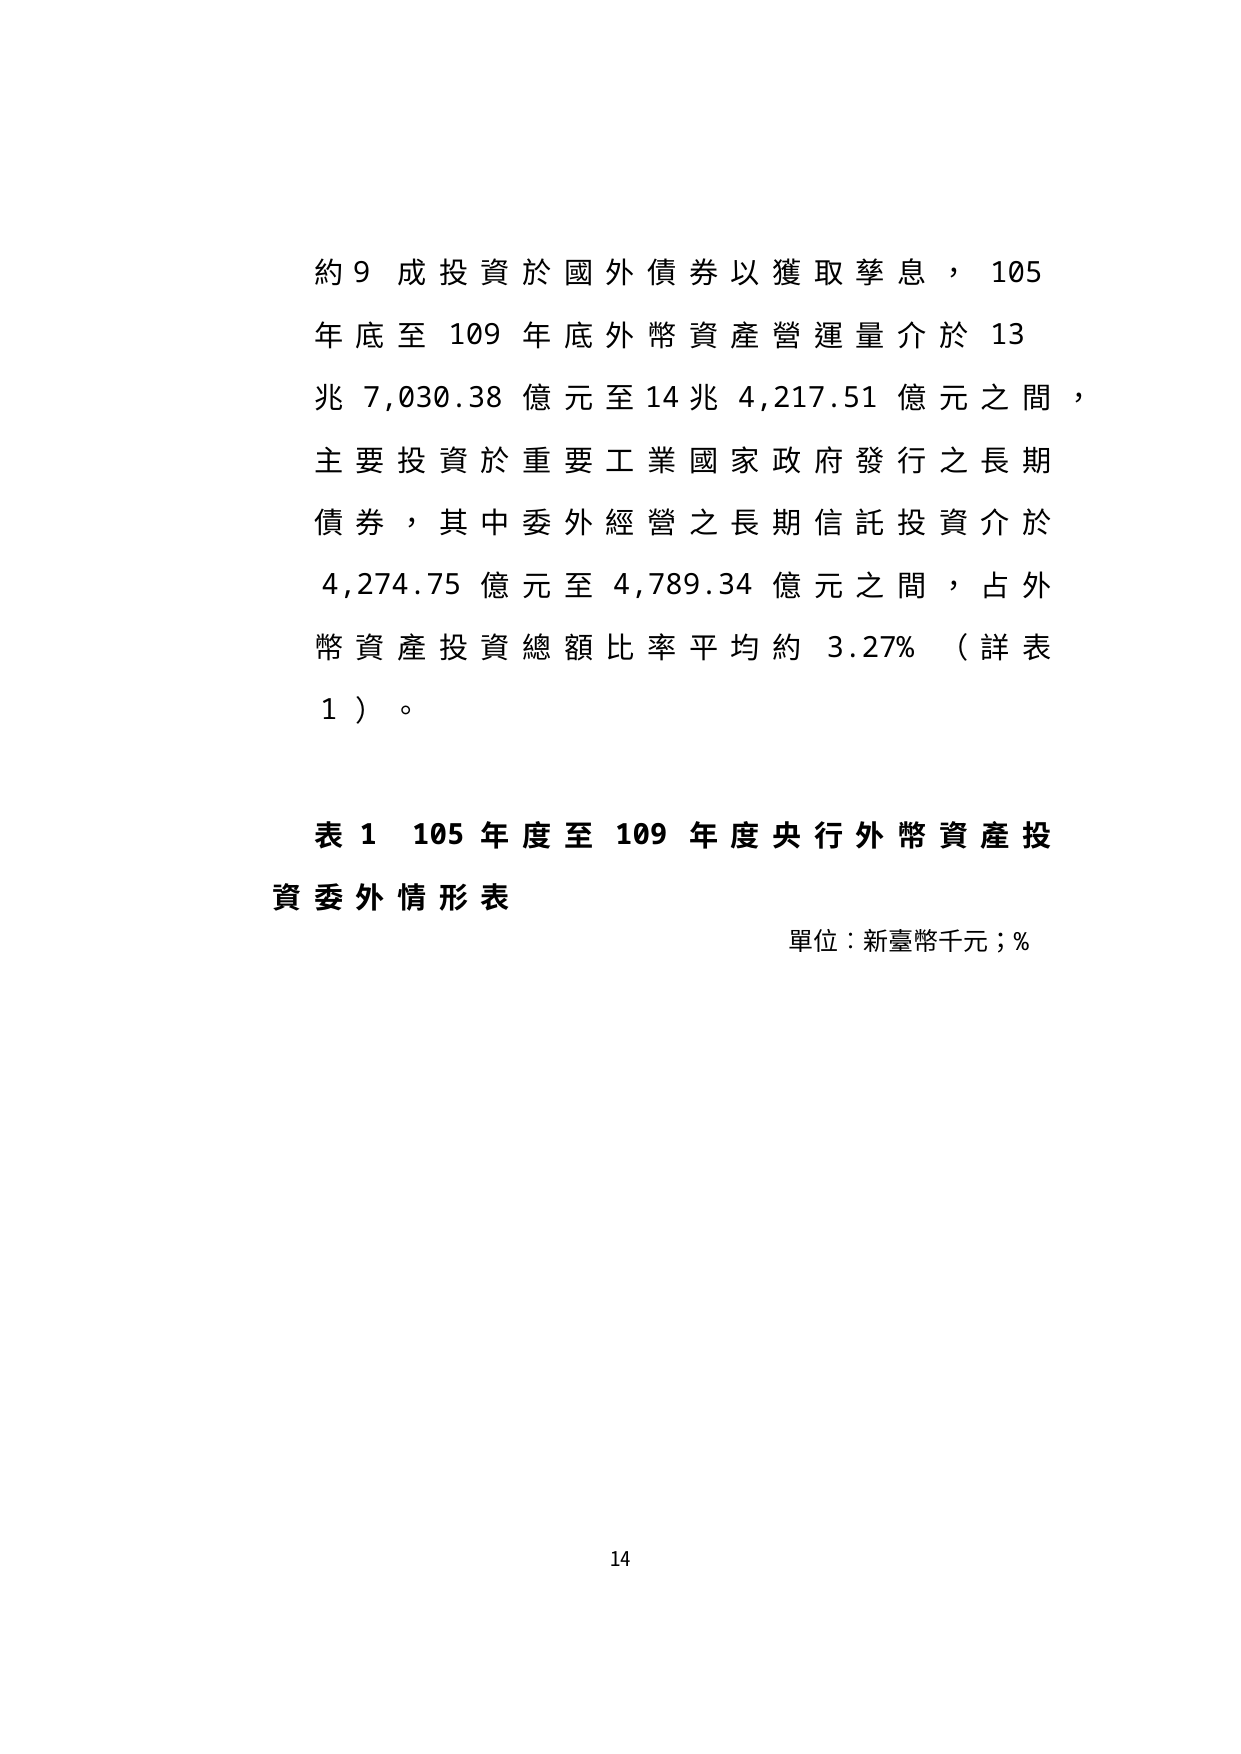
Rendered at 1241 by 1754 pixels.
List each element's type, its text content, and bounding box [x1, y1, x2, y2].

text 考量國際匯市瞬息萬變，央行外幣資產投資著重長期孳息收入，爰我國外匯存底約9 成投資於國外債券以獲取孳息，105年底至109年底外幣資產營運量介於13 兆7,030.38億元至14兆4,217.51億元之間，主要投資於重要工業國家政府發行之長期債券，其中委外經營之長期信託投資介於4,274.75億元至4,789.34億元之間，占外幣資產投資總額比率平均約3.27%（詳表1）。 [271, 229, 1058, 729]
text 單位︰新臺幣千元；% [184, 917, 1028, 958]
text 表1 105年度至109年度央行外幣資產投資委外情形表 [242, 792, 1058, 917]
